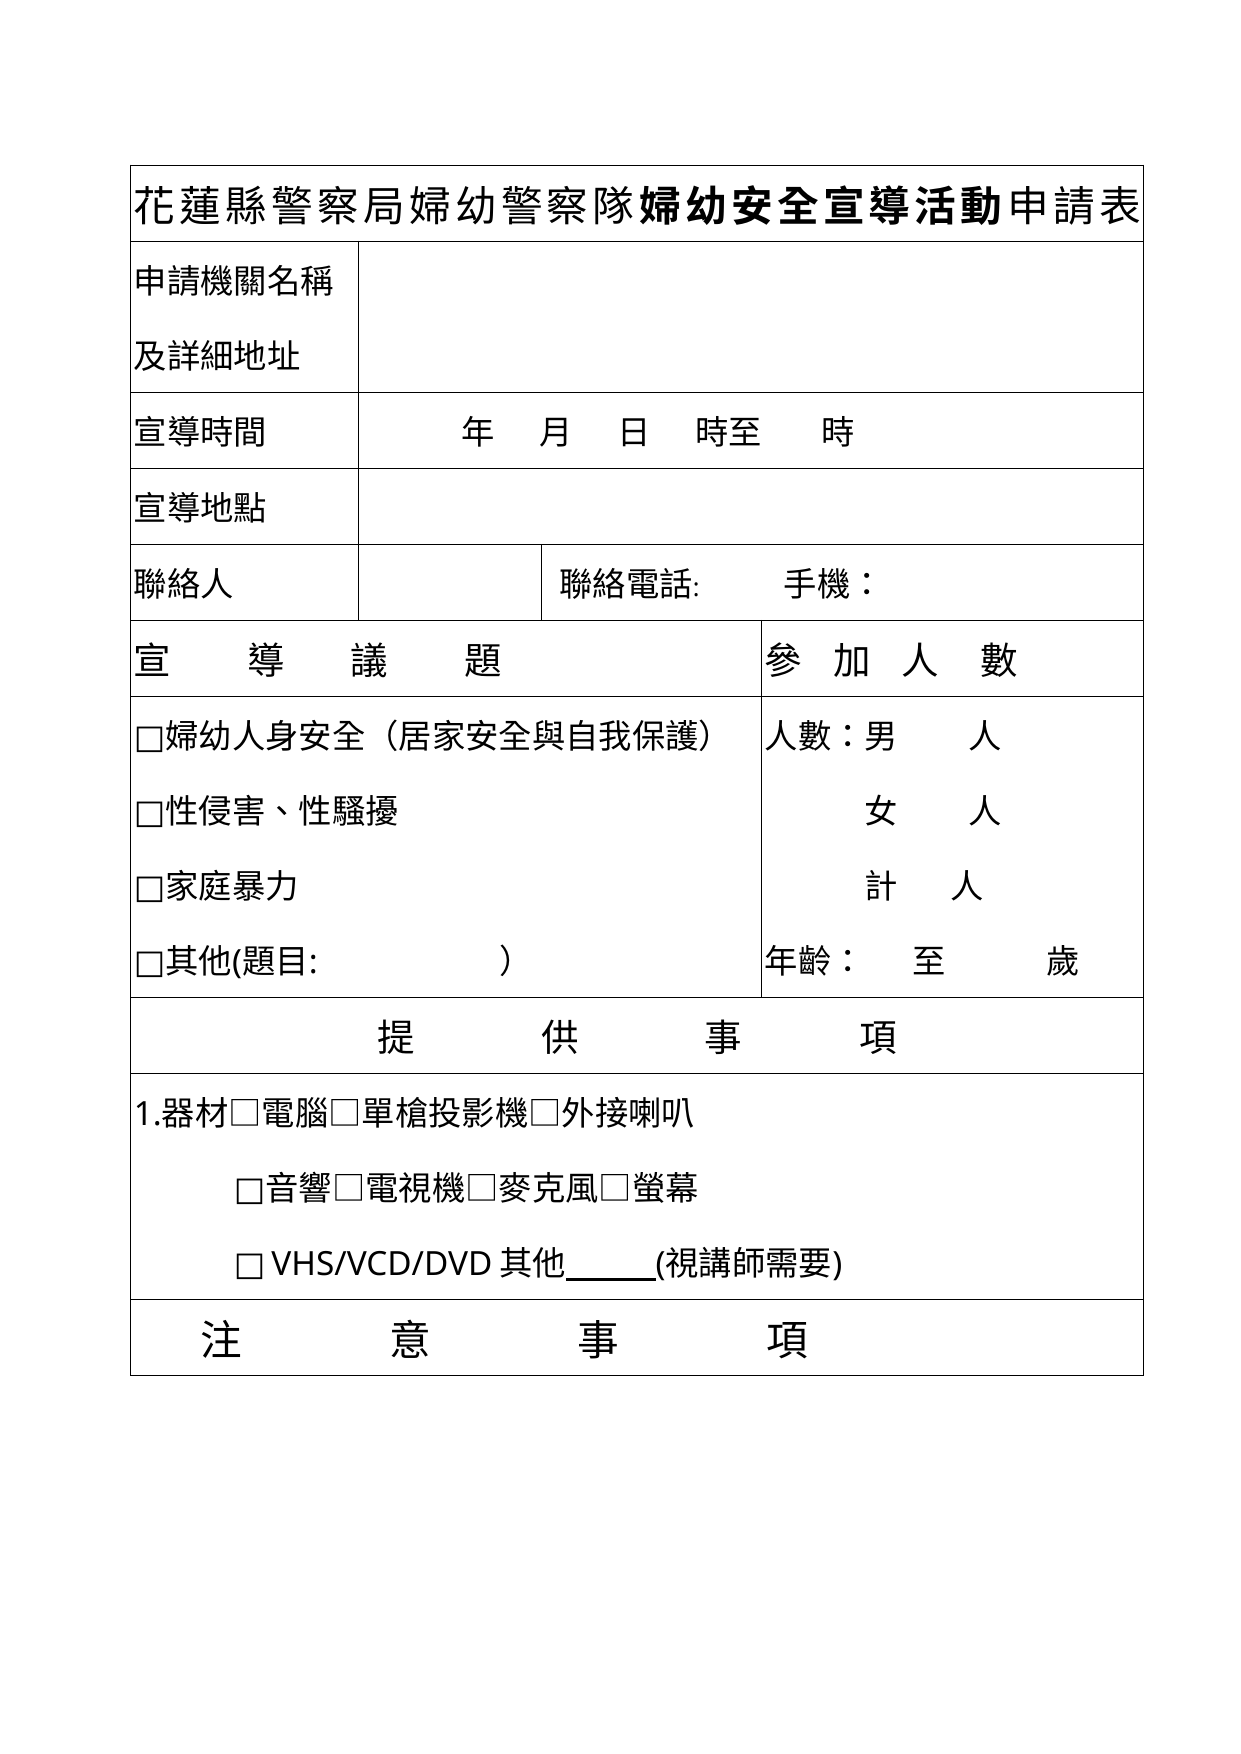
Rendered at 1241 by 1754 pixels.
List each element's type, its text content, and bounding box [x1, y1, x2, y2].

table_cell [359, 469, 1143, 544]
table_cell 人數：男 人 女 人 計 人 年齡： 至 歲 [762, 697, 1143, 997]
table_cell 提 供 事 項 [131, 998, 1143, 1073]
table_cell 宣 導 議 題 [131, 621, 761, 696]
table_cell □婦幼人身安全（居家安全與自我保護） □性侵害、性騷擾 □家庭暴力 □其他(題目: ） [131, 697, 761, 997]
table_cell 1.器材□電腦□單槍投影機□外接喇叭 □音響□電視機□麥克風□螢幕 VHS/VCD/DVD其他 (視講師需要) [131, 1074, 1143, 1299]
table_cell [359, 242, 1143, 392]
table_cell 參 加 人 數 [762, 621, 1143, 696]
table_cell [359, 545, 541, 620]
table_cell 宣導地點 [131, 469, 358, 544]
table_cell 注 意 事 項 [131, 1300, 1143, 1375]
table_cell 宣導時間 [131, 393, 358, 468]
table_header 花蓮縣警察局婦幼警察隊婦幼安全宣導活動申請表 [131, 166, 1143, 241]
table_cell 聯絡電話: 手機： [542, 545, 1143, 620]
table_cell 申請機關名稱及詳細地址 [131, 242, 358, 392]
table_cell 年 月 日 時至 時 [359, 393, 1143, 468]
table_cell 聯絡人 [131, 545, 358, 620]
